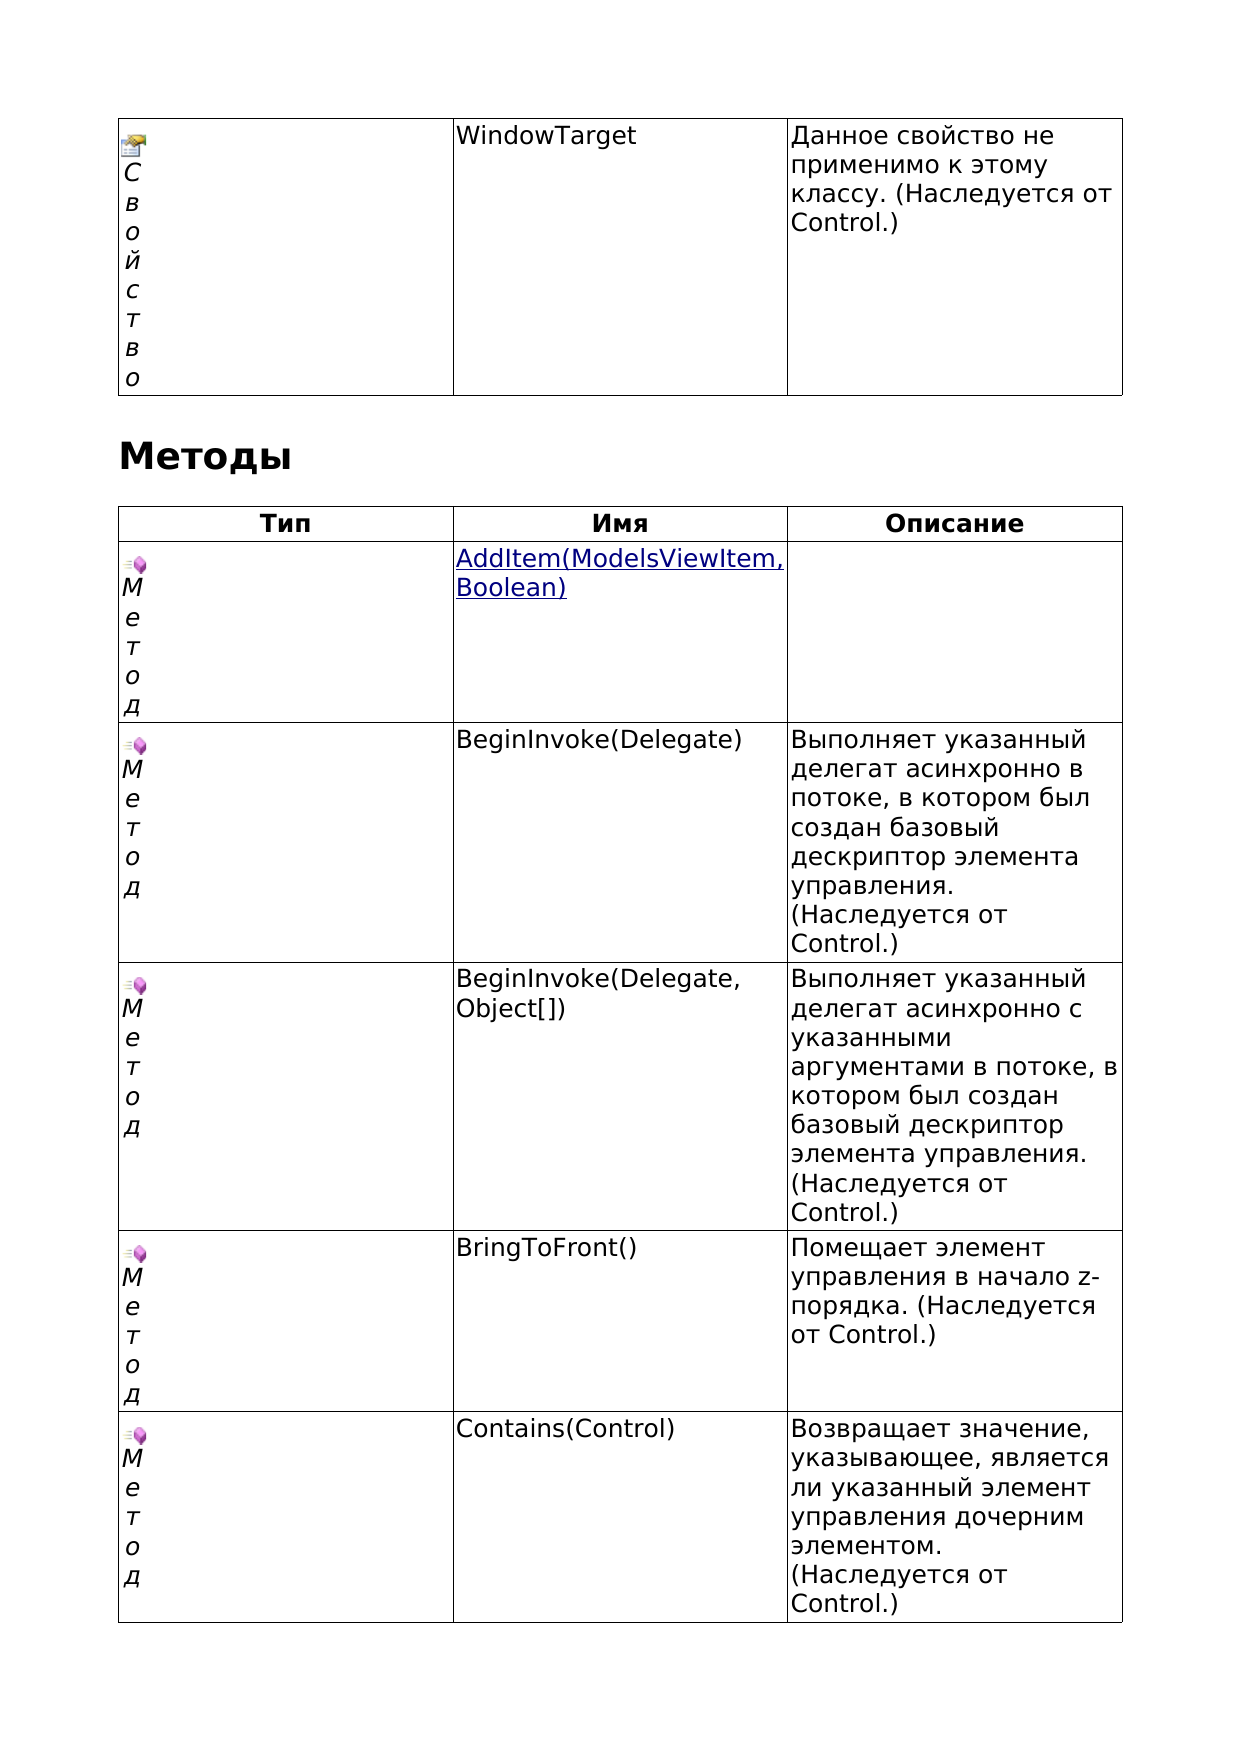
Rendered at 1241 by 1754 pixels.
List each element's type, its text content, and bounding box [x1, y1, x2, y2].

subtitle Методы [118, 435, 1122, 478]
table_header Имя [454, 507, 787, 541]
picture [121, 556, 147, 574]
picture [121, 1245, 147, 1263]
picture [121, 1427, 147, 1445]
table_cell Выполняет указанный делегат асинхронно с указанными аргументами в потоке, в котором был создан базовый дескриптор элемента управления. (Наследуется от Control.) [788, 963, 1122, 1230]
table_header Тип [119, 507, 453, 541]
table_cell Данное свойство не применимо к этому классу. (Наследуется от Control.) [788, 119, 1122, 395]
table_cell [119, 1412, 453, 1622]
table_cell Помещает элемент управления в начало z-порядка. (Наследуется от Control.) [788, 1231, 1122, 1411]
picture [121, 133, 147, 159]
picture [121, 737, 147, 755]
table_cell WindowTarget [454, 119, 787, 395]
table_cell BringToFront() [454, 1231, 787, 1411]
table_cell [119, 119, 453, 395]
table_cell AddItem(ModelsViewItem, Boolean) [454, 542, 787, 722]
table_header Описание [788, 507, 1122, 541]
picture [121, 977, 147, 995]
table_cell [119, 542, 453, 722]
table_cell [119, 1231, 453, 1411]
table_cell Возвращает значение, указывающее, является ли указанный элемент управления дочерним элементом. (Наследуется от Control.) [788, 1412, 1122, 1622]
table_cell Выполняет указанный делегат асинхронно в потоке, в котором был создан базовый дескриптор элемента управления. (Наследуется от Control.) [788, 723, 1122, 962]
table_cell [119, 723, 453, 962]
table_cell Contains(Control) [454, 1412, 787, 1622]
table_cell BeginInvoke(Delegate, Object[]) [454, 963, 787, 1230]
table_cell [119, 963, 453, 1230]
table_cell [788, 542, 1122, 722]
table_cell BeginInvoke(Delegate) [454, 723, 787, 962]
